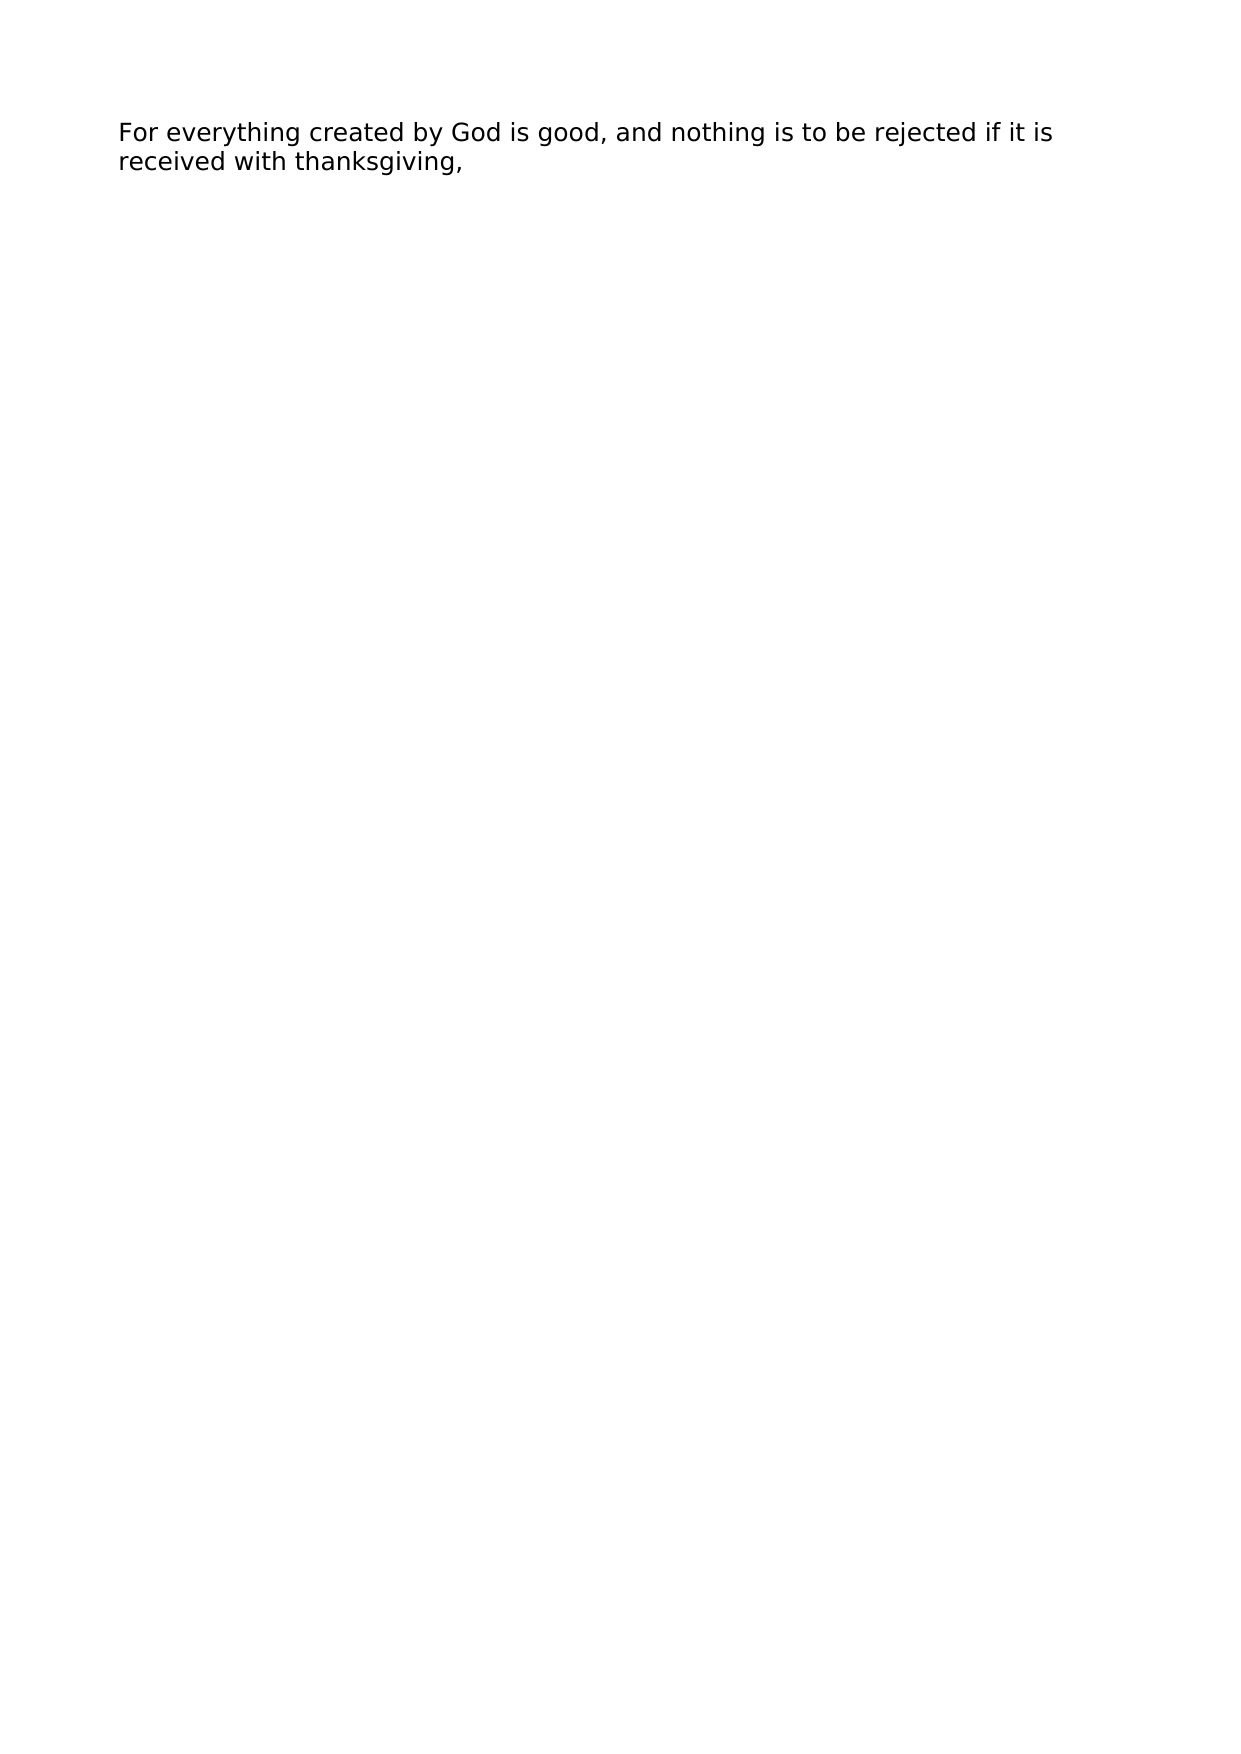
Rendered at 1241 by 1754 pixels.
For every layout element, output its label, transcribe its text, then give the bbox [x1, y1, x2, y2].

text For everything created by God is good, and nothing is to be rejected if it is received with thanksgiving, [118, 118, 1122, 176]
